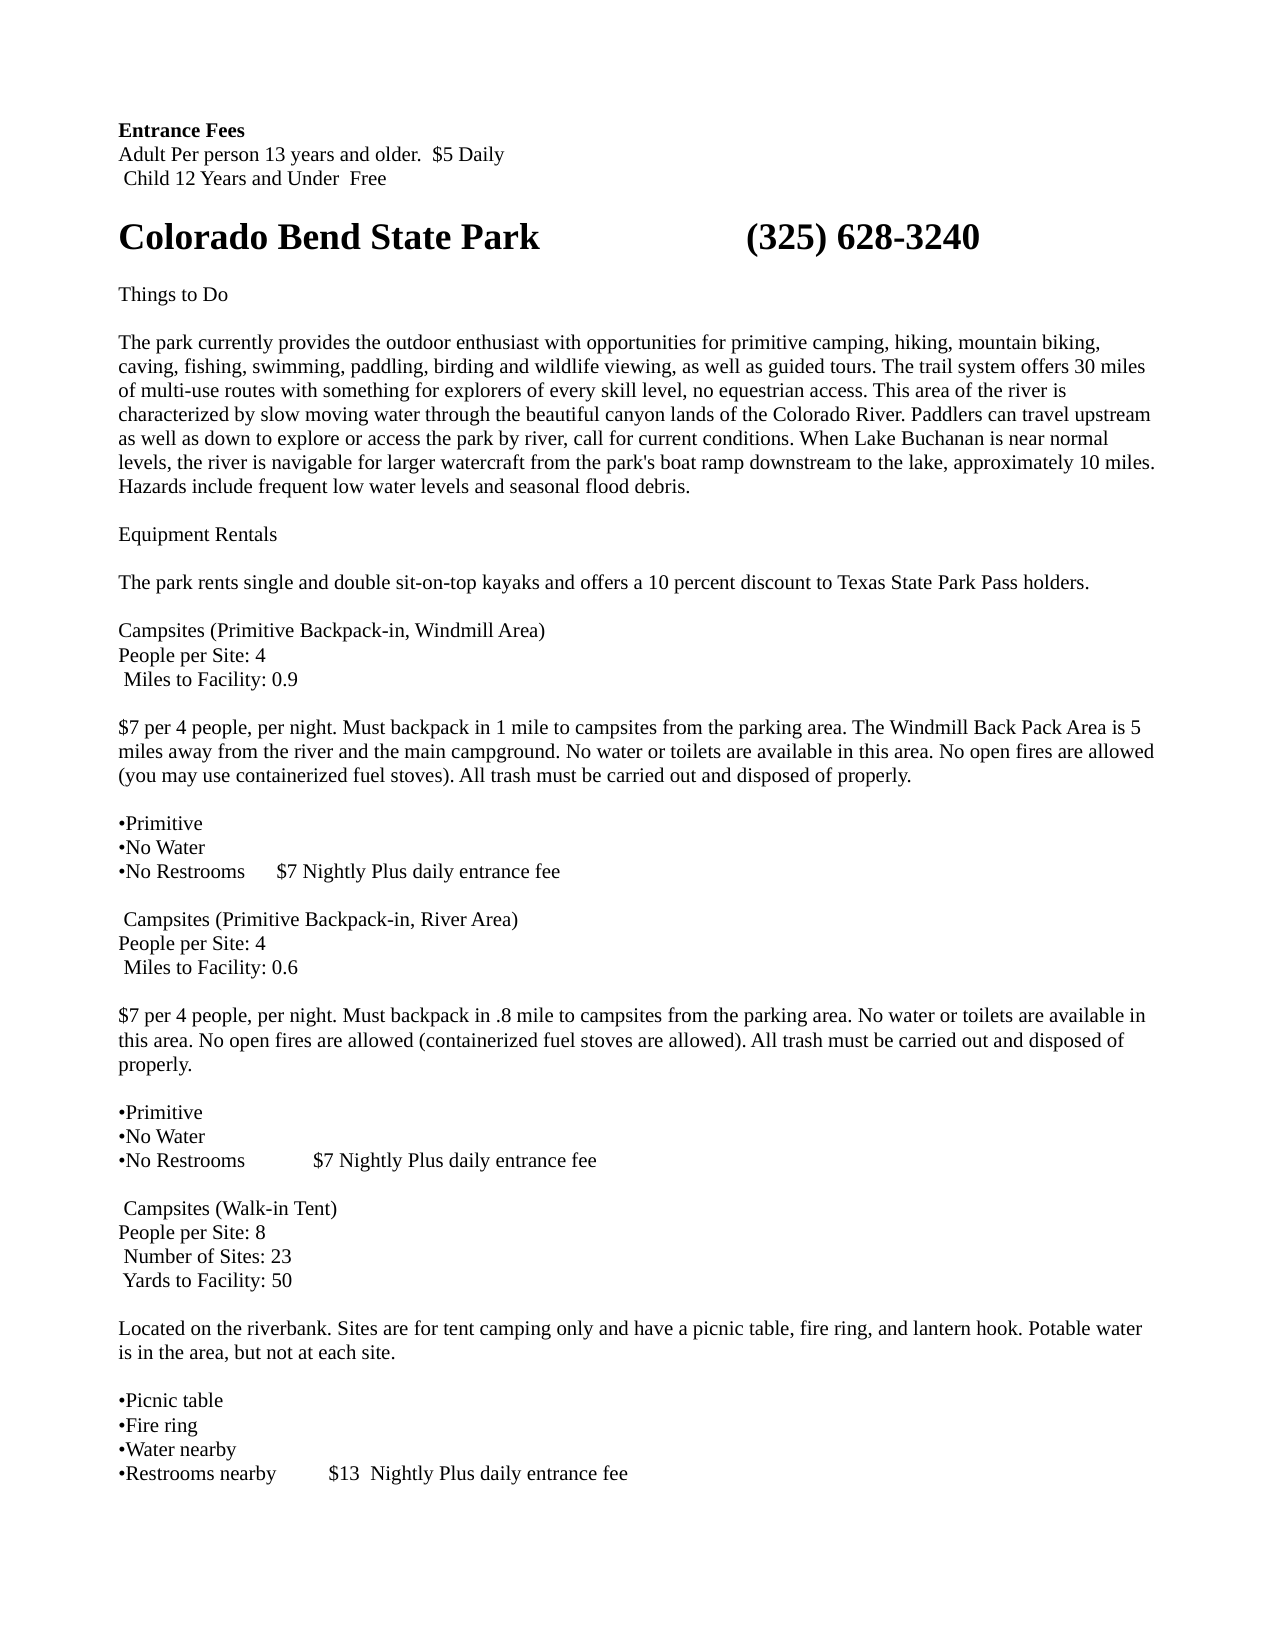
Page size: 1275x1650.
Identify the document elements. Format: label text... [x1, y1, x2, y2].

text Campsites (Walk-in Tent) [118, 1196, 1157, 1220]
text •Primitive [118, 1100, 1157, 1124]
text The park rents single and double sit-on-top kayaks and offers a 10 percent discount to Texas State Park Pass holders. [118, 570, 1157, 594]
text $7 per 4 people, per night. Must backpack in 1 mile to campsites from the parking area. The Windmill Back Pack Area is 5 miles away from the river and the main campground. No water or toilets are available in this area. No open fires are allowed (you may use containerized fuel stoves). All trash must be carried out and disposed of properly. [118, 715, 1157, 787]
text •No Restrooms $7 Nightly Plus daily entrance fee [118, 859, 1157, 883]
text Entrance Fees [118, 118, 1157, 142]
text •No Restrooms $7 Nightly Plus daily entrance fee [118, 1148, 1157, 1172]
text •Picnic table [118, 1388, 1157, 1412]
text The park currently provides the outdoor enthusiast with opportunities for primitive camping, hiking, mountain biking, caving, fishing, swimming, paddling, birding and wildlife viewing, as well as guided tours. The trail system offers 30 miles of multi-use routes with something for explorers of every skill level, no equestrian access. This area of the river is characterized by slow moving water through the beautiful canyon lands of the Colorado River. Paddlers can travel upstream as well as down to explore or access the park by river, call for current conditions. When Lake Buchanan is near normal levels, the river is navigable for larger watercraft from the park's boat ramp downstream to the lake, approximately 10 miles. Hazards include frequent low water levels and seasonal flood debris. [118, 330, 1157, 498]
text •No Water [118, 1124, 1157, 1148]
text Campsites (Primitive Backpack-in, Windmill Area) [118, 618, 1157, 642]
text Things to Do [118, 282, 1157, 306]
text •Fire ring [118, 1412, 1157, 1437]
text Number of Sites: 23 [118, 1244, 1157, 1268]
text $7 per 4 people, per night. Must backpack in .8 mile to campsites from the parking area. No water or toilets are available in this area. No open fires are allowed (containerized fuel stoves are allowed). All trash must be carried out and disposed of properly. [118, 1003, 1157, 1076]
text Located on the riverbank. Sites are for tent camping only and have a picnic table, fire ring, and lantern hook. Potable water is in the area, but not at each site. [118, 1316, 1157, 1364]
text Yards to Facility: 50 [118, 1268, 1157, 1292]
text Equipment Rentals [118, 522, 1157, 546]
text Child 12 Years and Under Free [118, 166, 1157, 190]
text People per Site: 4 [118, 931, 1157, 955]
text Colorado Bend State Park (325) 628-3240 [118, 214, 1157, 257]
text •Water nearby [118, 1437, 1157, 1461]
text •Restrooms nearby $13 Nightly Plus daily entrance fee [118, 1461, 1157, 1485]
text Miles to Facility: 0.6 [118, 955, 1157, 979]
text •No Water [118, 835, 1157, 859]
text People per Site: 4 [118, 642, 1157, 667]
text People per Site: 8 [118, 1220, 1157, 1244]
text Adult Per person 13 years and older. $5 Daily [118, 142, 1157, 166]
text Campsites (Primitive Backpack-in, River Area) [118, 907, 1157, 931]
text •Primitive [118, 811, 1157, 835]
text Miles to Facility: 0.9 [118, 667, 1157, 691]
